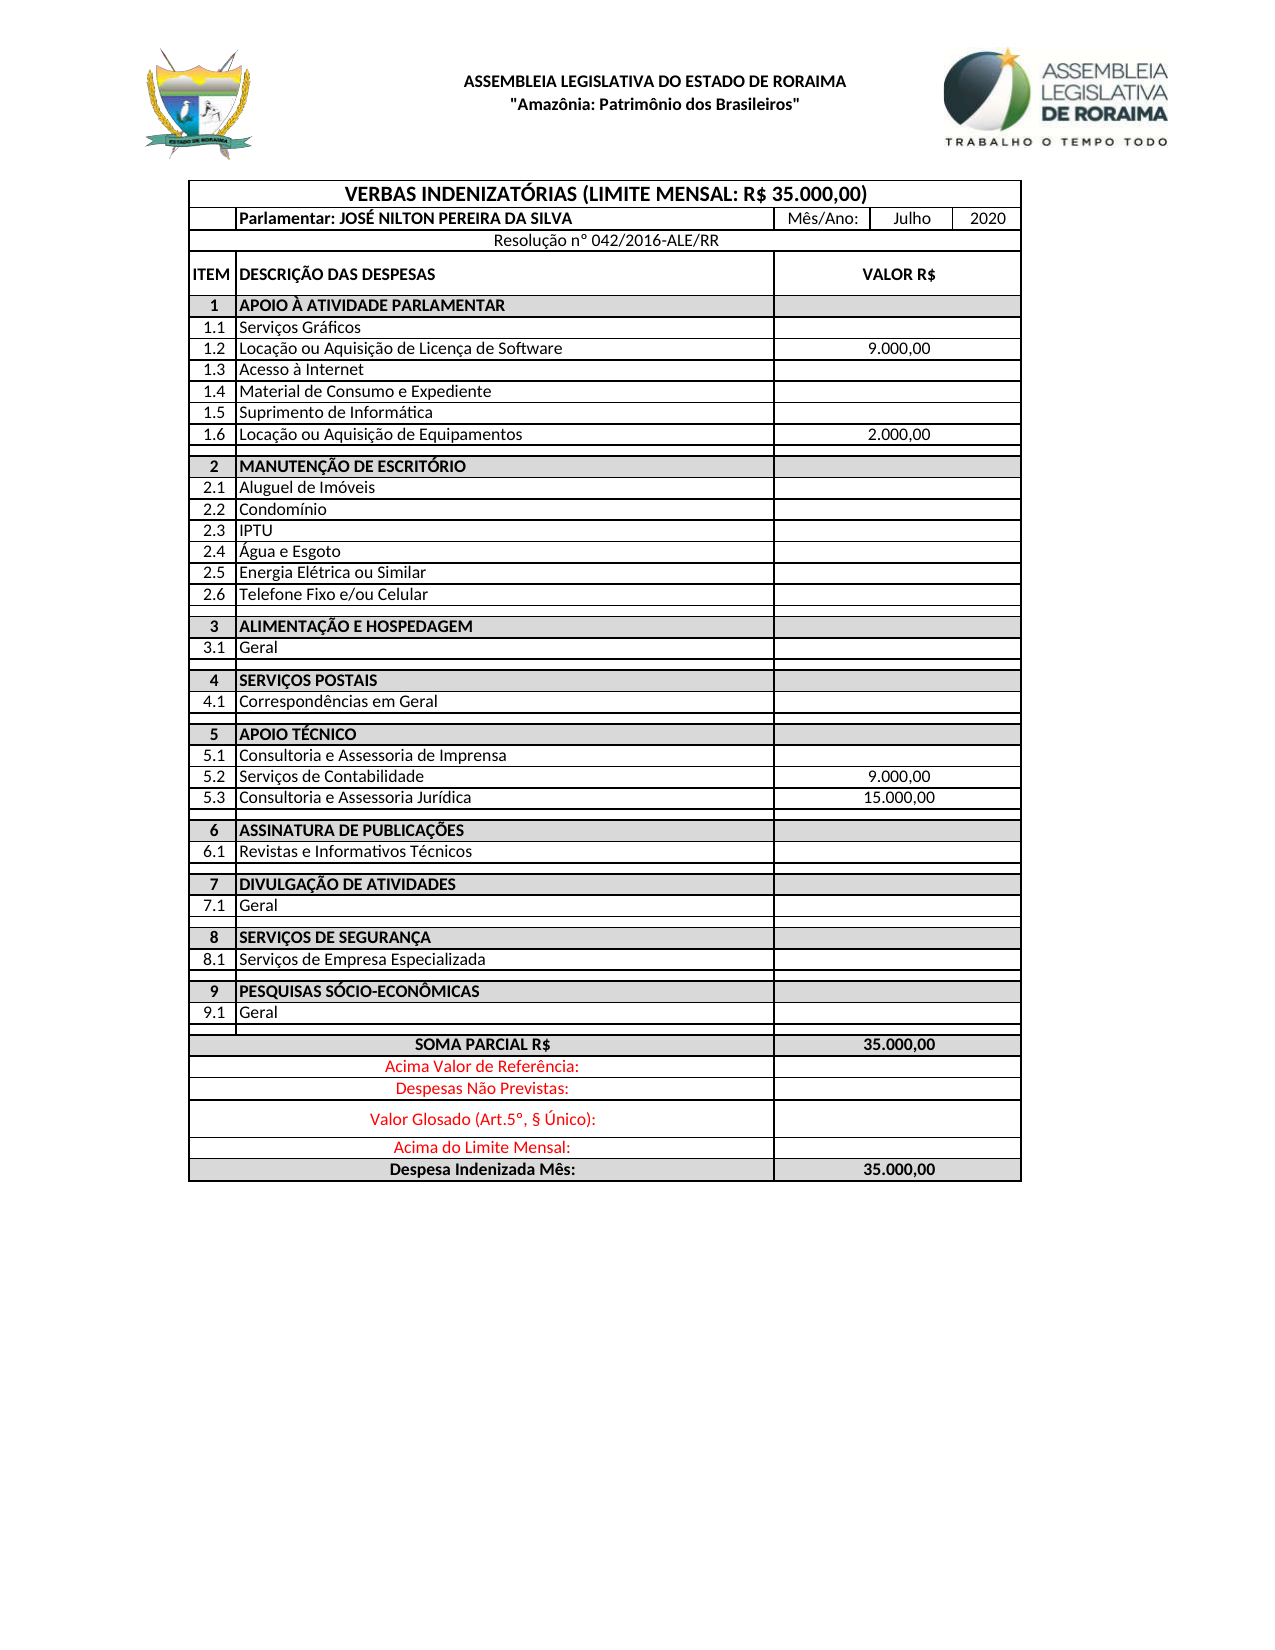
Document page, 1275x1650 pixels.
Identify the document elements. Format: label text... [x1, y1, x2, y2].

table_cell Geral [237, 639, 773, 658]
table_cell [190, 606, 235, 616]
table_cell Despesas Não Previstas: [190, 1078, 773, 1099]
table_cell [775, 382, 1020, 402]
table_cell [190, 864, 235, 873]
table_cell Despesa Indenizada Mês: [190, 1159, 773, 1180]
table_cell ASSINATURA DE PUBLICAÇÕES [237, 821, 773, 841]
table_cell APOIO TÉCNICO [237, 725, 773, 744]
table_cell [237, 446, 773, 455]
table_cell Telefone Fixo e/ou Celular [237, 585, 773, 605]
table_cell Suprimento de Informática [237, 403, 773, 423]
table_cell 9 [190, 982, 235, 1002]
table_cell [190, 1025, 235, 1034]
table_cell 3 [190, 617, 235, 637]
table_cell Revistas e Informativos Técnicos [237, 842, 773, 862]
table_cell [237, 917, 773, 927]
table_cell Serviços Gráficos [237, 318, 773, 337]
table_cell 1.4 [190, 382, 235, 402]
table_cell [775, 606, 1020, 616]
table_cell 6.1 [190, 842, 235, 862]
table_cell [775, 403, 1020, 423]
table_cell 2.4 [190, 542, 235, 562]
table_cell 35.000,00 [775, 1036, 1020, 1055]
table_cell Mês/Ano: [775, 208, 869, 229]
table_cell [775, 585, 1020, 605]
table_cell [775, 875, 1020, 894]
table_cell 2 [190, 457, 235, 477]
table_cell 9.1 [190, 1003, 235, 1023]
table_cell 4 [190, 671, 235, 691]
table_cell Correspondências em Geral [237, 692, 773, 712]
table_cell [775, 864, 1020, 873]
table_cell 2020 [953, 208, 1020, 229]
table_cell Energia Elétrica ou Similar [237, 564, 773, 583]
table_cell DIVULGAÇÃO DE ATIVIDADES [237, 875, 773, 894]
table_cell [775, 564, 1020, 583]
table_cell Condomínio [237, 500, 773, 519]
table_cell APOIO À ATIVIDADE PARLAMENTAR [237, 296, 773, 316]
table_cell SERVIÇOS POSTAIS [237, 671, 773, 691]
table_cell Julho [871, 208, 952, 229]
table_cell [775, 296, 1020, 316]
table_cell Locação ou Aquisição de Equipamentos [237, 425, 773, 444]
table_cell [237, 714, 773, 723]
table_cell ALIMENTAÇÃO E HOSPEDAGEM [237, 617, 773, 637]
table_cell [190, 208, 235, 229]
table_cell [775, 671, 1020, 691]
table_cell [775, 1101, 1020, 1136]
table_cell [775, 917, 1020, 927]
table_header VERBAS INDENIZATÓRIAS (LIMITE MENSAL: R$ 35.000,00) [190, 181, 1020, 207]
table_cell Consultoria e Assessoria de Imprensa [237, 746, 773, 766]
table_cell DESCRIÇÃO DAS DESPESAS [237, 252, 773, 295]
table_cell 6 [190, 821, 235, 841]
table_cell 3.1 [190, 639, 235, 658]
table_cell [775, 1025, 1020, 1034]
table_cell 5 [190, 725, 235, 744]
table_cell 1.5 [190, 403, 235, 423]
table_cell [775, 457, 1020, 477]
table_cell Geral [237, 1003, 773, 1023]
text "Amazônia: Patrimônio dos Brasileiros" [462, 93, 848, 115]
table_cell Serviços de Empresa Especializada [237, 950, 773, 969]
table_cell [775, 821, 1020, 841]
table_cell Consultoria e Assessoria Jurídica [237, 789, 773, 808]
table_cell 1 [190, 296, 235, 316]
table_cell [237, 971, 773, 980]
table_cell 5.1 [190, 746, 235, 766]
table_cell 5.3 [190, 789, 235, 808]
table_cell [775, 950, 1020, 969]
table_cell [775, 746, 1020, 766]
table_cell Água e Esgoto [237, 542, 773, 562]
table_cell [775, 692, 1020, 712]
table_cell [775, 928, 1020, 948]
table_cell Resolução nº 042/2016-ALE/RR [190, 231, 1020, 250]
table_cell 1.2 [190, 339, 235, 359]
table_cell 2.2 [190, 500, 235, 519]
table_cell Parlamentar: JOSÉ NILTON PEREIRA DA SILVA [237, 208, 773, 229]
table_cell [775, 639, 1020, 658]
table_cell Locação ou Aquisição de Licença de Software [237, 339, 773, 359]
table_cell Serviços de Contabilidade [237, 767, 773, 787]
table_cell [775, 810, 1020, 819]
table_cell PESQUISAS SÓCIO-ECONÔMICAS [237, 982, 773, 1002]
table_cell [775, 1057, 1020, 1077]
table_cell 1.6 [190, 425, 235, 444]
table_cell Aluguel de Imóveis [237, 478, 773, 498]
table_cell 35.000,00 [775, 1159, 1020, 1180]
table_cell [237, 864, 773, 873]
table_cell 9.000,00 [775, 339, 1020, 359]
table_cell [775, 500, 1020, 519]
table_cell 1.1 [190, 318, 235, 337]
table_cell [775, 521, 1020, 541]
table_cell 2.5 [190, 564, 235, 583]
table_cell Acima Valor de Referência: [190, 1057, 773, 1077]
table_cell [775, 1138, 1020, 1158]
table_cell 7 [190, 875, 235, 894]
table_cell [190, 446, 235, 455]
table_cell [775, 478, 1020, 498]
table_cell 8.1 [190, 950, 235, 969]
table_cell [775, 361, 1020, 380]
table_cell 9.000,00 [775, 767, 1020, 787]
table_cell [190, 917, 235, 927]
table_cell 4.1 [190, 692, 235, 712]
table_cell [775, 446, 1020, 455]
table_cell IPTU [237, 521, 773, 541]
table_cell Material de Consumo e Expediente [237, 382, 773, 402]
table_cell 2.6 [190, 585, 235, 605]
table_cell [775, 842, 1020, 862]
table_cell VALOR R$ [775, 252, 1020, 295]
table_cell [775, 617, 1020, 637]
table_cell [237, 1025, 773, 1034]
table_cell [775, 896, 1020, 916]
table_cell [237, 606, 773, 616]
table_cell SERVIÇOS DE SEGURANÇA [237, 928, 773, 948]
text ASSEMBLEIA LEGISLATIVA DO ESTADO DE RORAIMA [462, 70, 848, 92]
table_cell Valor Glosado (Art.5º, § Único): [190, 1101, 773, 1136]
table_cell 15.000,00 [775, 789, 1020, 808]
table_cell 5.2 [190, 767, 235, 787]
table_cell [190, 810, 235, 819]
table_cell ITEM [190, 252, 235, 295]
table_cell [190, 714, 235, 723]
table_cell [190, 660, 235, 669]
table_cell Geral [237, 896, 773, 916]
table_cell [775, 982, 1020, 1002]
table_cell 2.1 [190, 478, 235, 498]
table_cell 7.1 [190, 896, 235, 916]
table_cell Acima do Limite Mensal: [190, 1138, 773, 1158]
table_cell [775, 725, 1020, 744]
table_cell [775, 1003, 1020, 1023]
table_cell [775, 971, 1020, 980]
table_cell SOMA PARCIAL R$ [190, 1036, 773, 1055]
table_cell [237, 660, 773, 669]
table_cell 2.000,00 [775, 425, 1020, 444]
table_cell MANUTENÇÃO DE ESCRITÓRIO [237, 457, 773, 477]
table_cell [775, 660, 1020, 669]
table_cell [190, 971, 235, 980]
table_cell 1.3 [190, 361, 235, 380]
table_cell 8 [190, 928, 235, 948]
table_cell [775, 542, 1020, 562]
table_cell [775, 1078, 1020, 1099]
table_cell Acesso à Internet [237, 361, 773, 380]
table_cell [775, 714, 1020, 723]
table_cell [237, 810, 773, 819]
table_cell 2.3 [190, 521, 235, 541]
table_cell [775, 318, 1020, 337]
